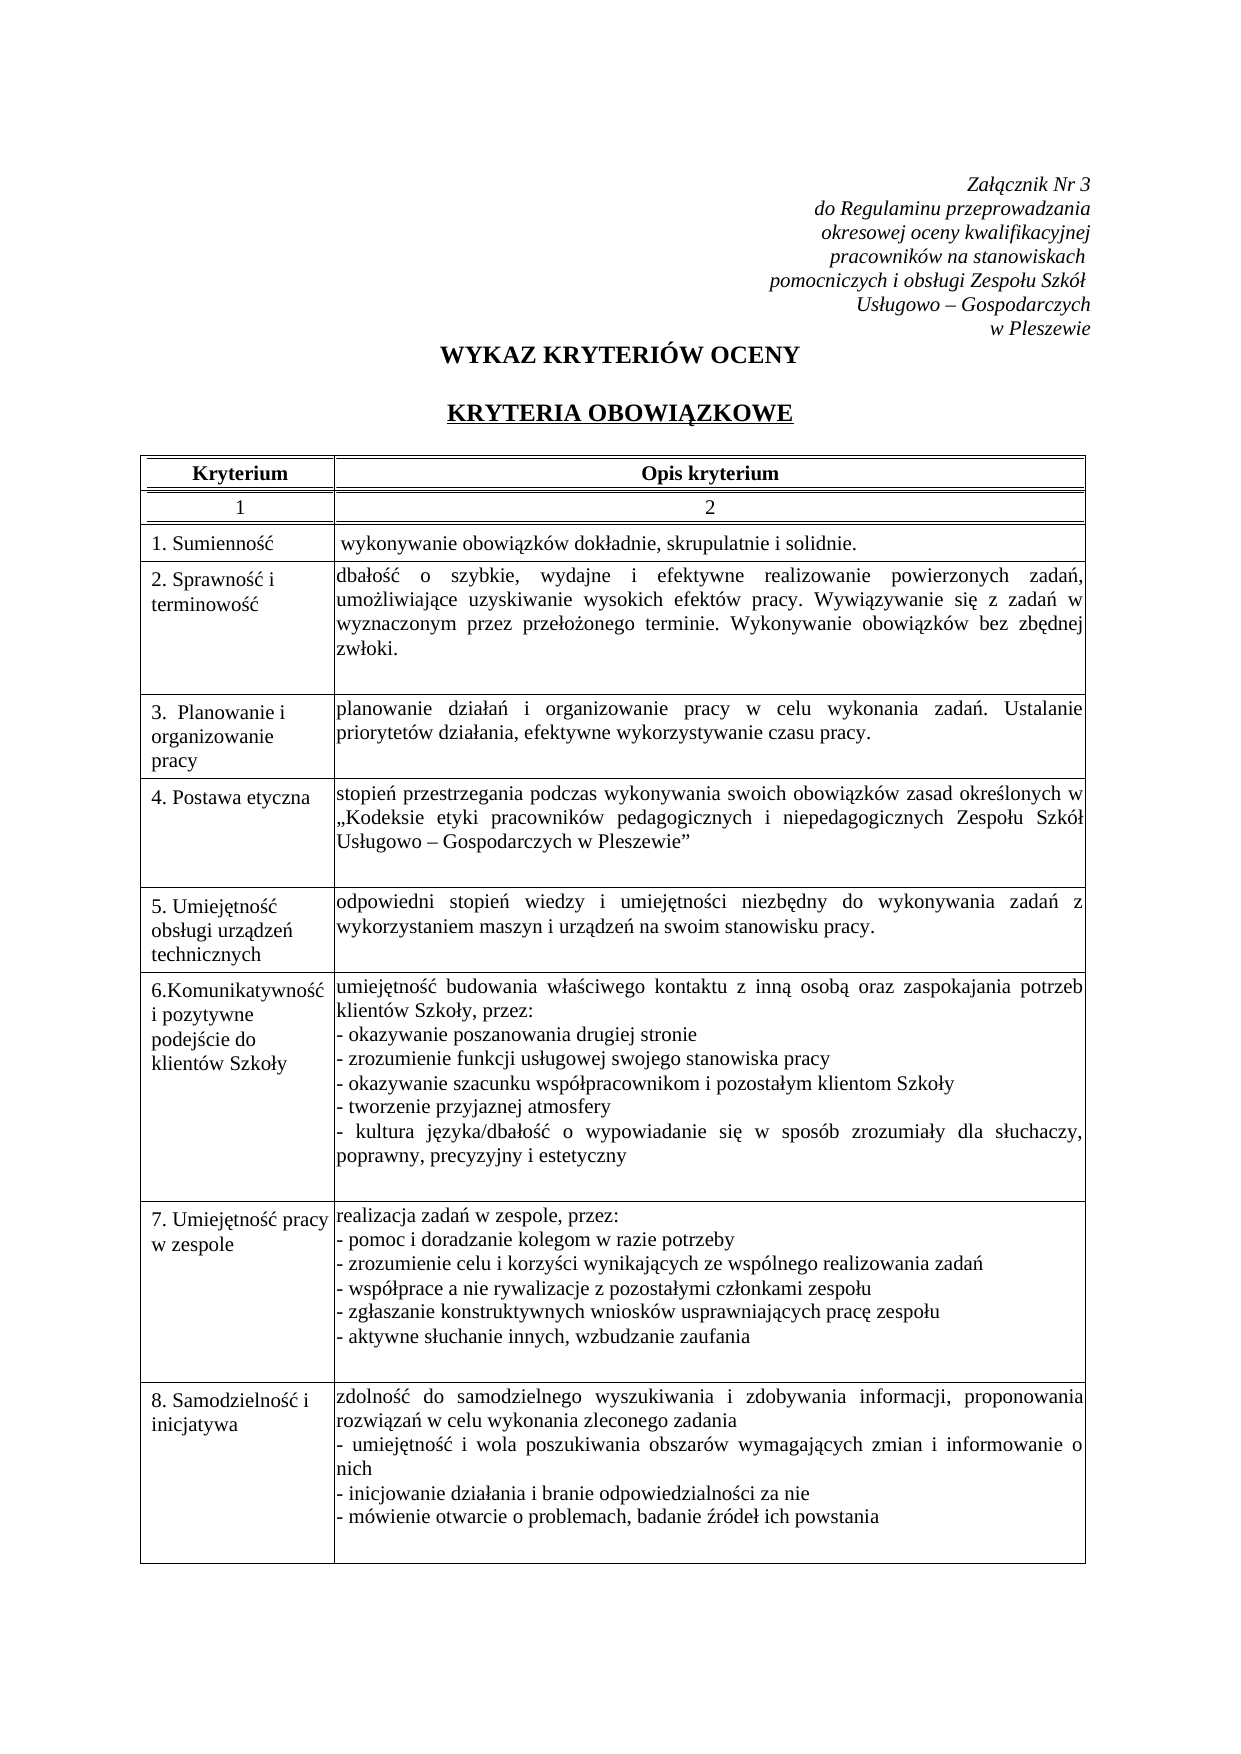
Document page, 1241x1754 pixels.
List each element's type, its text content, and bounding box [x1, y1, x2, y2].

table_header Opis kryterium [335, 456, 1085, 489]
text w Pleszewie [148, 316, 1093, 340]
table_cell planowanie działań i organizowanie pracy w celu wykonania zadań. Ustalanie priorytetów działania, efektywne wykorzystywanie czasu pracy. [335, 695, 1085, 778]
text pomocniczych i obsługi Zespołu Szkół [148, 268, 1093, 292]
text okresowej oceny kwalifikacyjnej [148, 220, 1093, 244]
table_cell 5. Umiejętność obsługi urządzeń technicznych [141, 888, 334, 972]
table_cell 3. Planowanie i organizowanie pracy [141, 695, 334, 778]
table_cell 2 [335, 491, 1085, 524]
table_header Kryterium [141, 456, 334, 489]
table_cell 6.Komunikatywność i pozytywne podejście do klientów Szkoły [141, 973, 334, 1201]
text do Regulaminu przeprowadzania [148, 196, 1093, 220]
text Usługowo – Gospodarczych [148, 292, 1093, 316]
text Załącznik Nr 3 [148, 172, 1093, 196]
text KRYTERIA OBOWIĄZKOWE [148, 398, 1093, 426]
table_cell 8. Samodzielność i inicjatywa [141, 1383, 334, 1562]
table_cell realizacja zadań w zespole, przez: - pomoc i doradzanie kolegom w razie potrzeby - zrozumienie celu i korzyści wynikających ze wspólnego realizowania zadań - współprace a nie rywalizacje z pozostałymi członkami zespołu - zgłaszanie konstruktywnych wniosków usprawniających pracę zespołu - aktywne słuchanie innych, wzbudzanie zaufania [335, 1202, 1085, 1382]
text pracowników na stanowiskach [148, 244, 1093, 268]
table_cell stopień przestrzegania podczas wykonywania swoich obowiązków zasad określonych w „Kodeksie etyki pracowników pedagogicznych i niepedagogicznych Zespołu Szkół Usługowo – Gospodarczych w Pleszewie” [335, 779, 1085, 887]
table_cell wykonywanie obowiązków dokładnie, skrupulatnie i solidnie. [335, 525, 1085, 561]
table_cell umiejętność budowania właściwego kontaktu z inną osobą oraz zaspokajania potrzeb klientów Szkoły, przez: - okazywanie poszanowania drugiej stronie - zrozumienie funkcji usługowej swojego stanowiska pracy - okazywanie szacunku współpracownikom i pozostałym klientom Szkoły - tworzenie przyjaznej atmosfery - kultura języka/dbałość o wypowiadanie się w sposób zrozumiały dla słuchaczy, poprawny, precyzyjny i estetyczny [335, 973, 1085, 1201]
table_cell zdolność do samodzielnego wyszukiwania i zdobywania informacji, proponowania rozwiązań w celu wykonania zleconego zadania - umiejętność i wola poszukiwania obszarów wymagających zmian i informowanie o nich - inicjowanie działania i branie odpowiedzialności za nie - mówienie otwarcie o problemach, badanie źródeł ich powstania [335, 1383, 1085, 1562]
table_cell 4. Postawa etyczna [141, 779, 334, 887]
table_cell 1 [141, 491, 334, 524]
table_cell odpowiedni stopień wiedzy i umiejętności niezbędny do wykonywania zadań z wykorzystaniem maszyn i urządzeń na swoim stanowisku pracy. [335, 888, 1085, 972]
table_cell 1. Sumienność [141, 525, 334, 561]
table_cell 7. Umiejętność pracy w zespole [141, 1202, 334, 1382]
table_cell 2. Sprawność i terminowość [141, 562, 334, 693]
text WYKAZ KRYTERIÓW OCENY [148, 340, 1093, 369]
table_cell dbałość o szybkie, wydajne i efektywne realizowanie powierzonych zadań, umożliwiające uzyskiwanie wysokich efektów pracy. Wywiązywanie się z zadań w wyznaczonym przez przełożonego terminie. Wykonywanie obowiązków bez zbędnej zwłoki. [335, 562, 1085, 693]
